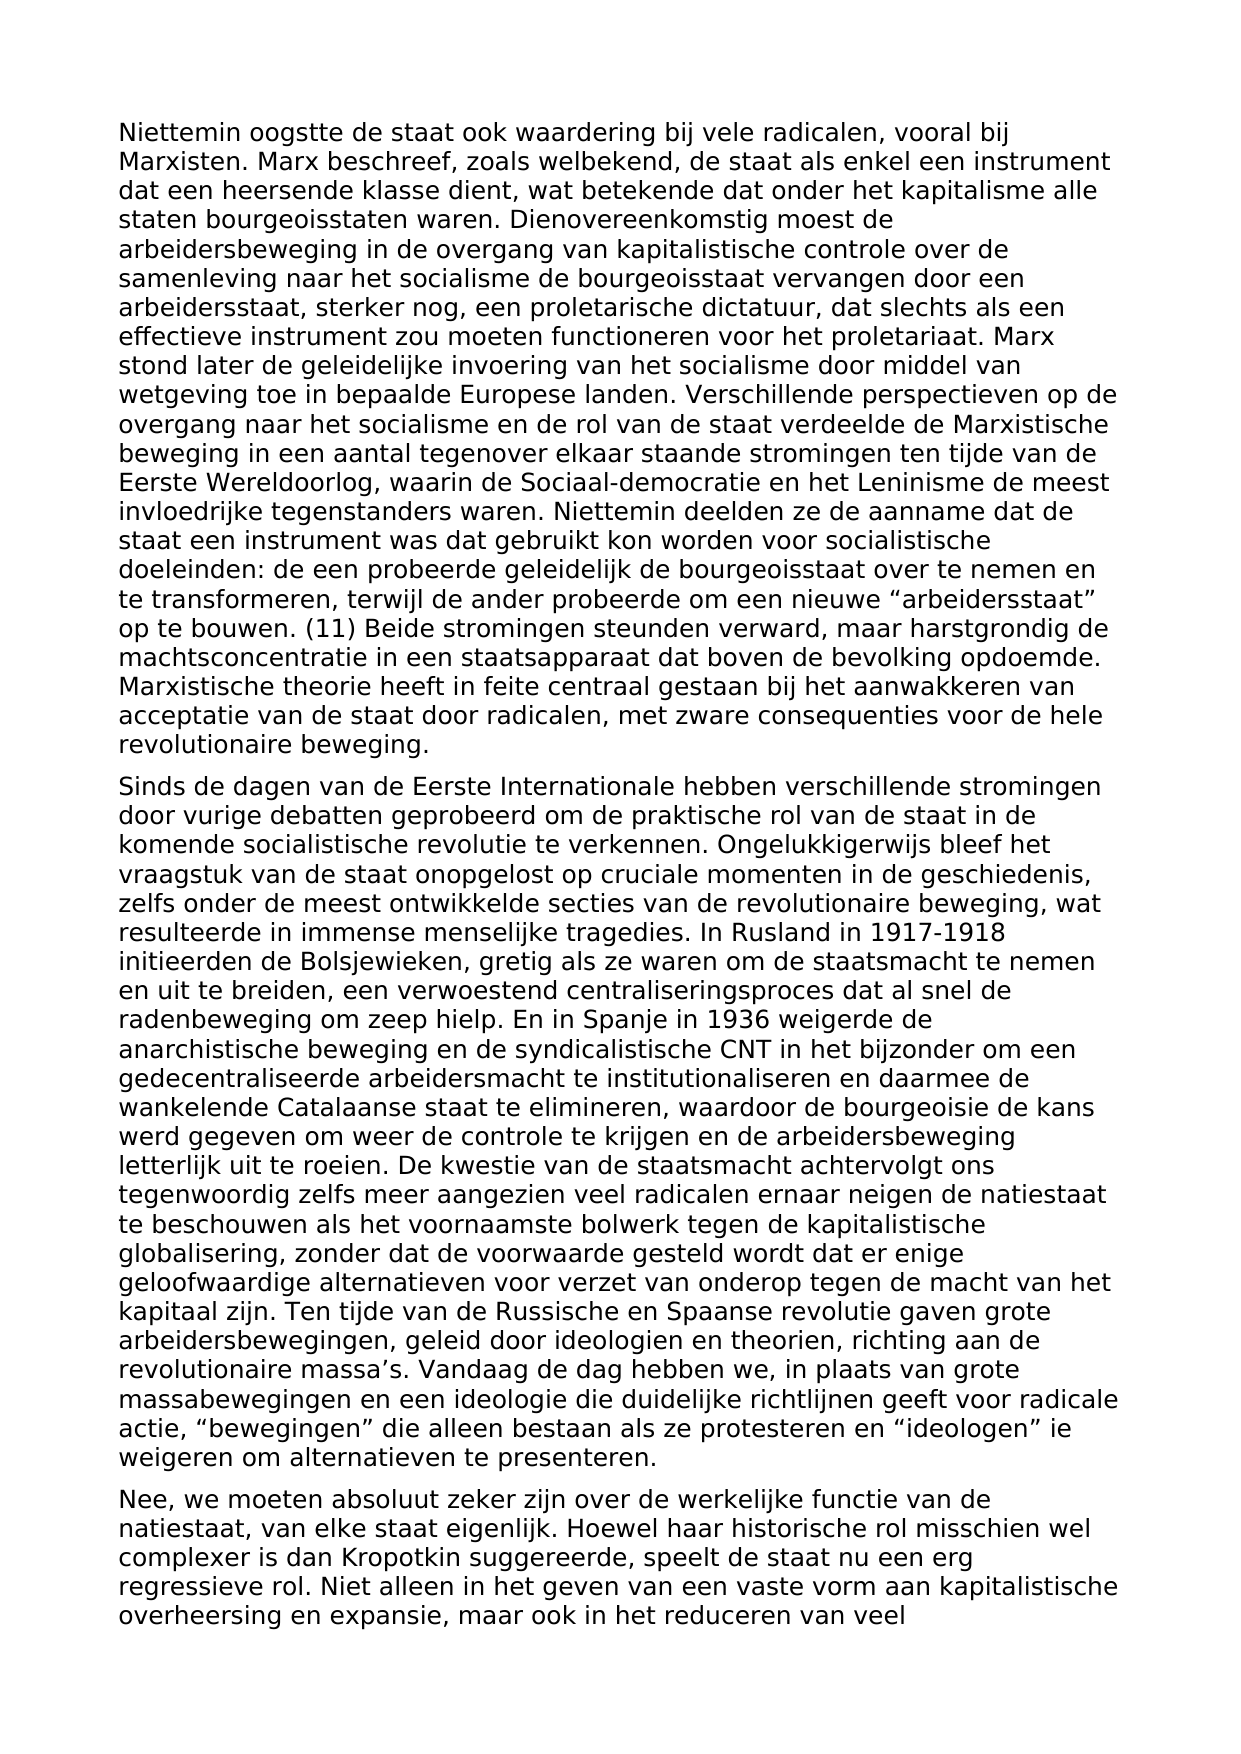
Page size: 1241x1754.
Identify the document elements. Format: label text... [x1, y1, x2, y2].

text Niettemin oogstte de staat ook waardering bij vele radicalen, vooral bij Marxisten. Marx beschreef, zoals welbekend, de staat als enkel een instrument dat een heersende klasse dient, wat betekende dat onder het kapitalisme alle staten bourgeoisstaten waren. Dienovereenkomstig moest de arbeidersbeweging in de overgang van kapitalistische controle over de samenleving naar het socialisme de bourgeoisstaat vervangen door een arbeidersstaat, sterker nog, een proletarische dictatuur, dat slechts als een effectieve instrument zou moeten functioneren voor het proletariaat. Marx stond later de geleidelijke invoering van het socialisme door middel van wetgeving toe in bepaalde Europese landen. Verschillende perspectieven op de overgang naar het socialisme en de rol van de staat verdeelde de Marxistische beweging in een aantal tegenover elkaar staande stromingen ten tijde van de Eerste Wereldoorlog, waarin de Sociaal-democratie en het Leninisme de meest invloedrijke tegenstanders waren. Niettemin deelden ze de aanname dat de staat een instrument was dat gebruikt kon worden voor socialistische doeleinden: de een probeerde geleidelijk de bourgeoisstaat over te nemen en te transformeren, terwijl de ander probeerde om een nieuwe “arbeidersstaat” op te bouwen. (11) Beide stromingen steunden verward, maar harstgrondig de machtsconcentratie in een staatsapparaat dat boven de bevolking opdoemde. Marxistische theorie heeft in feite centraal gestaan bij het aanwakkeren van acceptatie van de staat door radicalen, met zware consequenties voor de hele revolutionaire beweging. [118, 118, 1122, 760]
text Sinds de dagen van de Eerste Internationale hebben verschillende stromingen door vurige debatten geprobeerd om de praktische rol van de staat in de komende socialistische revolutie te verkennen. Ongelukkigerwijs bleef het vraagstuk van de staat onopgelost op cruciale momenten in de geschiedenis, zelfs onder de meest ontwikkelde secties van de revolutionaire beweging, wat resulteerde in immense menselijke tragedies. In Rusland in 1917-1918 initieerden de Bolsjewieken, gretig als ze waren om de staatsmacht te nemen en uit te breiden, een verwoestend centraliseringsproces dat al snel de radenbeweging om zeep hielp. En in Spanje in 1936 weigerde de anarchistische beweging en de syndicalistische CNT in het bijzonder om een gedecentraliseerde arbeidersmacht te institutionaliseren en daarmee de wankelende Catalaanse staat te elimineren, waardoor de bourgeoisie de kans werd gegeven om weer de controle te krijgen en de arbeidersbeweging letterlijk uit te roeien. De kwestie van de staatsmacht achtervolgt ons tegenwoordig zelfs meer aangezien veel radicalen ernaar neigen de natiestaat te beschouwen als het voornaamste bolwerk tegen de kapitalistische globalisering, zonder dat de voorwaarde gesteld wordt dat er enige geloofwaardige alternatieven voor verzet van onderop tegen de macht van het kapitaal zijn. Ten tijde van de Russische en Spaanse revolutie gaven grote arbeidersbewegingen, geleid door ideologien en theorien, richting aan de revolutionaire massa’s. Vandaag de dag hebben we, in plaats van grote massabewegingen en een ideologie die duidelijke richtlijnen geeft voor radicale actie, “bewegingen” die alleen bestaan als ze protesteren en “ideologen” ie weigeren om alternatieven te presenteren. [118, 772, 1122, 1472]
text Nee, we moeten absoluut zeker zijn over de werkelijke functie van de natiestaat, van elke staat eigenlijk. Hoewel haar historische rol misschien wel complexer is dan Kropotkin suggereerde, speelt de staat nu een erg regressieve rol. Niet alleen in het geven van een vaste vorm aan kapitalistische overheersing en expansie, maar ook in het reduceren van veel [118, 1485, 1122, 1631]
